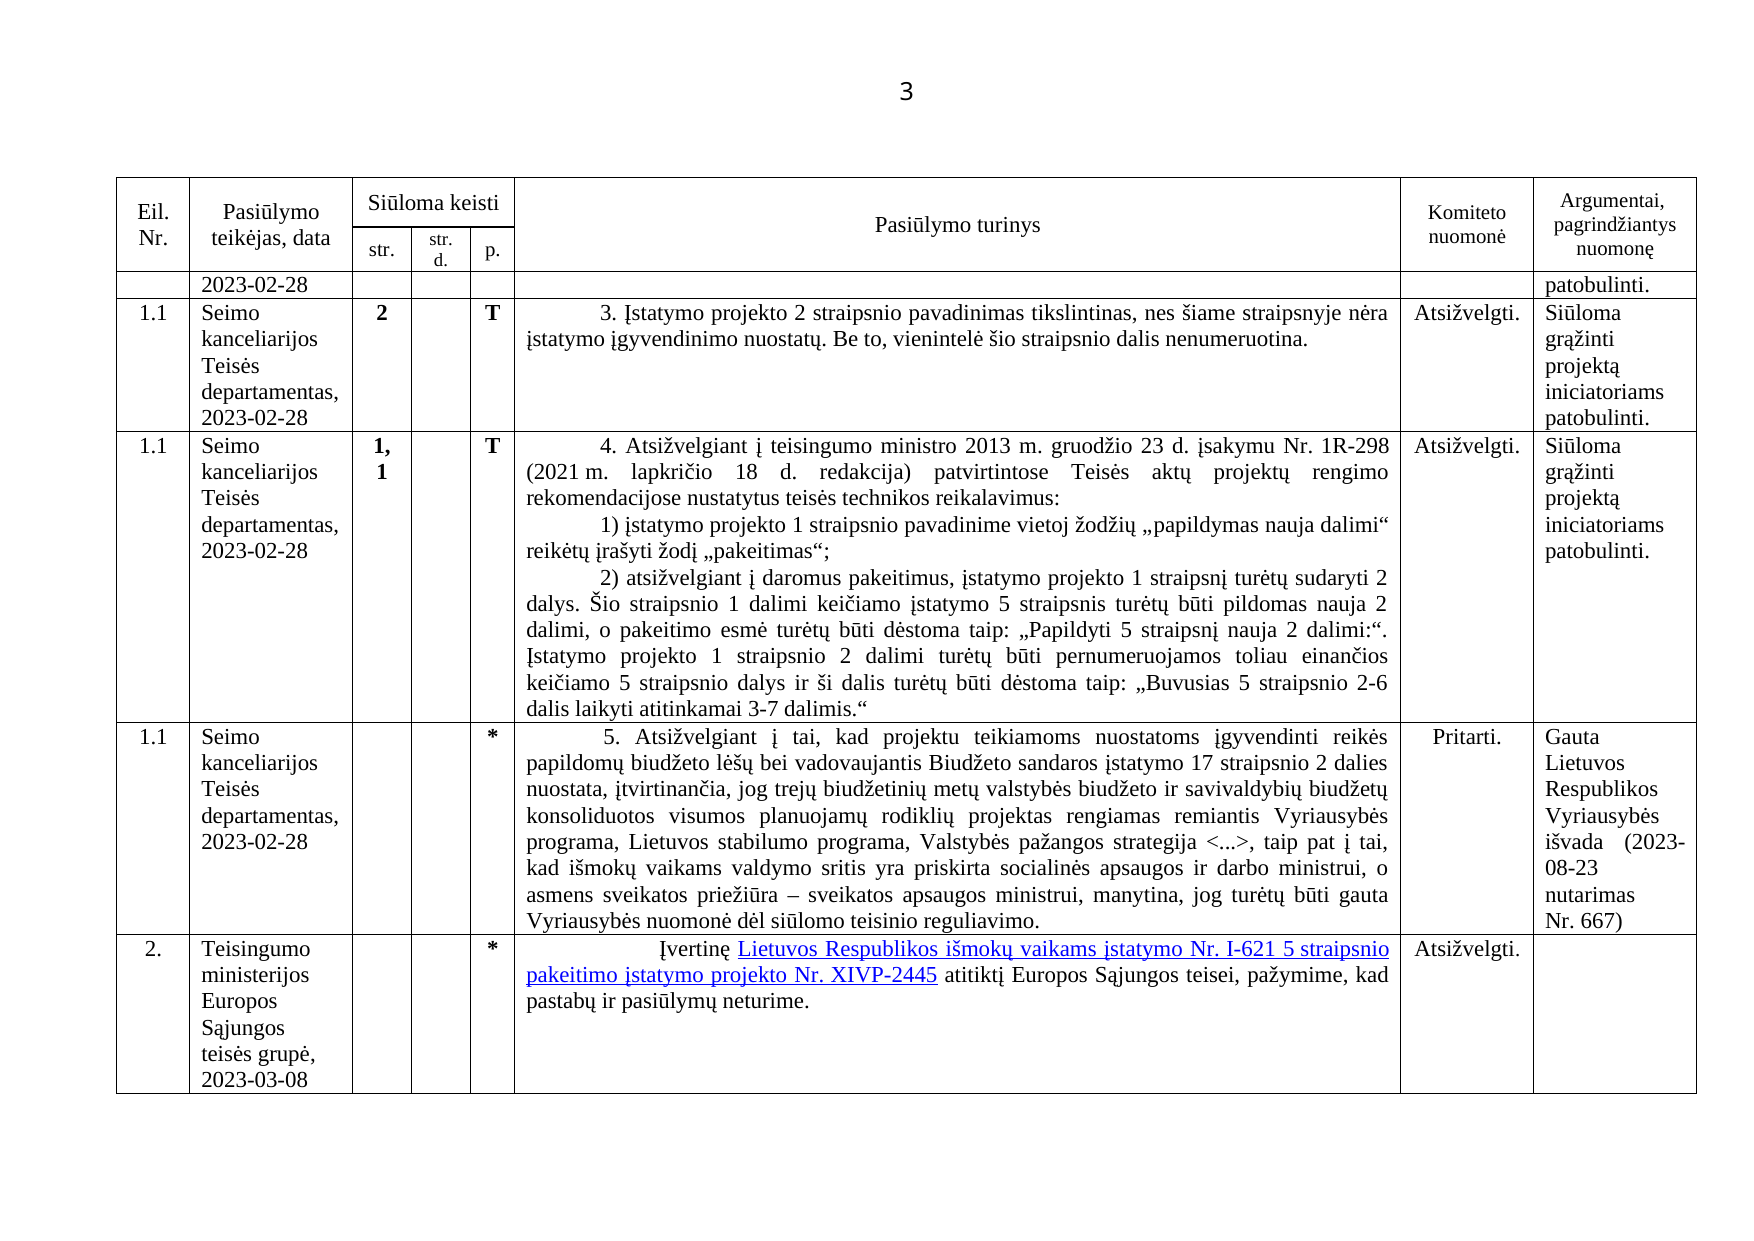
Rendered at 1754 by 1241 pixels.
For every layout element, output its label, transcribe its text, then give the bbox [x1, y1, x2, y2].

table_cell [412, 299, 470, 431]
table_cell [353, 723, 411, 933]
table_cell * [471, 935, 514, 1093]
table_cell [353, 935, 411, 1093]
table_cell Teisingumo ministerijos Europos Sąjungos teisės grupė, 2023-03-08 [190, 935, 352, 1093]
table_cell Siūloma grąžinti projektą iniciatoriams patobulinti. [1534, 432, 1696, 722]
table_cell 2. [117, 935, 189, 1093]
table_header Pasiūlymo turinys [515, 178, 1400, 271]
table_cell 2 [353, 299, 411, 431]
table_cell Įvertinę Lietuvos Respublikos išmokų vaikams įstatymo Nr. I-621 5 straipsnio pakeitimo įstatymo projekto Nr. XIVP-2445 atitiktį Europos Sąjungos teisei, pažymime, kad pastabų ir pasiūlymų neturime. [515, 935, 1400, 1093]
table_cell Pritarti. [1401, 723, 1533, 933]
table_cell [412, 935, 470, 1093]
table_cell 1, 1 [353, 432, 411, 722]
table_cell [1534, 935, 1696, 1093]
table_cell p. [471, 228, 514, 271]
table_header Siūloma keisti [353, 178, 514, 226]
table_header Pasiūlymo teikėjas, data [190, 178, 352, 271]
table_cell str. d. [412, 228, 470, 271]
table_cell [412, 723, 470, 933]
table_cell [1401, 272, 1533, 298]
table_cell Seimo kanceliarijos Teisės departamentas, 2023-02-28 [190, 432, 352, 722]
table_cell Gauta Lietuvos Respublikos Vyriausybės išvada (2023-08-23 nutarimas Nr. 667) [1534, 723, 1696, 933]
table_cell [515, 272, 1400, 298]
table_cell Siūloma grąžinti projektą iniciatoriams patobulinti. [1534, 299, 1696, 431]
table_cell Atsižvelgti. [1401, 432, 1533, 722]
table_header Argumentai, pagrindžiantys nuomonę [1534, 178, 1696, 271]
table_cell [471, 272, 514, 298]
table_cell Atsižvelgti. [1401, 299, 1533, 431]
table_cell patobulinti. [1534, 272, 1696, 298]
table_cell Atsižvelgti. [1401, 935, 1533, 1093]
table_cell T [471, 432, 514, 722]
table_cell [117, 272, 189, 298]
table_cell [353, 272, 411, 298]
table_cell str. [353, 228, 411, 271]
table_cell Seimo kanceliarijos Teisės departamentas, 2023-02-28 [190, 299, 352, 431]
table_cell 2023-02-28 [190, 272, 352, 298]
table_cell 1.1 [117, 432, 189, 722]
table_cell [412, 272, 470, 298]
table_header Komiteto nuomonė [1401, 178, 1533, 271]
table_cell [412, 432, 470, 722]
table_cell 1.1 [117, 723, 189, 933]
table_cell * [471, 723, 514, 933]
table_cell 5. Atsižvelgiant į tai, kad projektu teikiamoms nuostatoms įgyvendinti reikės papildomų biudžeto lėšų bei vadovaujantis Biudžeto sandaros įstatymo 17 straipsnio 2 dalies nuostata, įtvirtinančia, jog trejų biudžetinių metų valstybės biudžeto ir savivaldybių biudžetų konsoliduotos visumos planuojamų rodiklių projektas rengiamas remiantis Vyriausybės programa, Lietuvos stabilumo programa, Valstybės pažangos strategija <...>, taip pat į tai, kad išmokų vaikams valdymo sritis yra priskirta socialinės apsaugos ir darbo ministrui, o asmens sveikatos priežiūra – sveikatos apsaugos ministrui, manytina, jog turėtų būti gauta Vyriausybės nuomonė dėl siūlomo teisinio reguliavimo. [515, 723, 1400, 933]
table_cell 4. Atsižvelgiant į teisingumo ministro 2013 m. gruodžio 23 d. įsakymu Nr. 1R-298 (2021 m. lapkričio 18 d. redakcija) patvirtintose Teisės aktų projektų rengimo rekomendacijose nustatytus teisės technikos reikalavimus: 1) įstatymo projekto 1 straipsnio pavadinime vietoj žodžių „papildymas nauja dalimi“ reikėtų įrašyti žodį „pakeitimas“; 2) atsižvelgiant į daromus pakeitimus, įstatymo projekto 1 straipsnį turėtų sudaryti 2 dalys. Šio straipsnio 1 dalimi keičiamo įstatymo 5 straipsnis turėtų būti pildomas nauja 2 dalimi, o pakeitimo esmė turėtų būti dėstoma taip: „Papildyti 5 straipsnį nauja 2 dalimi:“. Įstatymo projekto 1 straipsnio 2 dalimi turėtų būti pernumeruojamos toliau einančios keičiamo 5 straipsnio dalys ir ši dalis turėtų būti dėstoma taip: „Buvusias 5 straipsnio 2-6 dalis laikyti atitinkamai 3-7 dalimis.“ [515, 432, 1400, 722]
table_cell 3. Įstatymo projekto 2 straipsnio pavadinimas tikslintinas, nes šiame straipsnyje nėra įstatymo įgyvendinimo nuostatų. Be to, vienintelė šio straipsnio dalis nenumeruotina. [515, 299, 1400, 431]
table_cell 1.1 [117, 299, 189, 431]
table_cell T [471, 299, 514, 431]
table_cell Seimo kanceliarijos Teisės departamentas, 2023-02-28 [190, 723, 352, 933]
table_header Eil. Nr. [117, 178, 189, 271]
